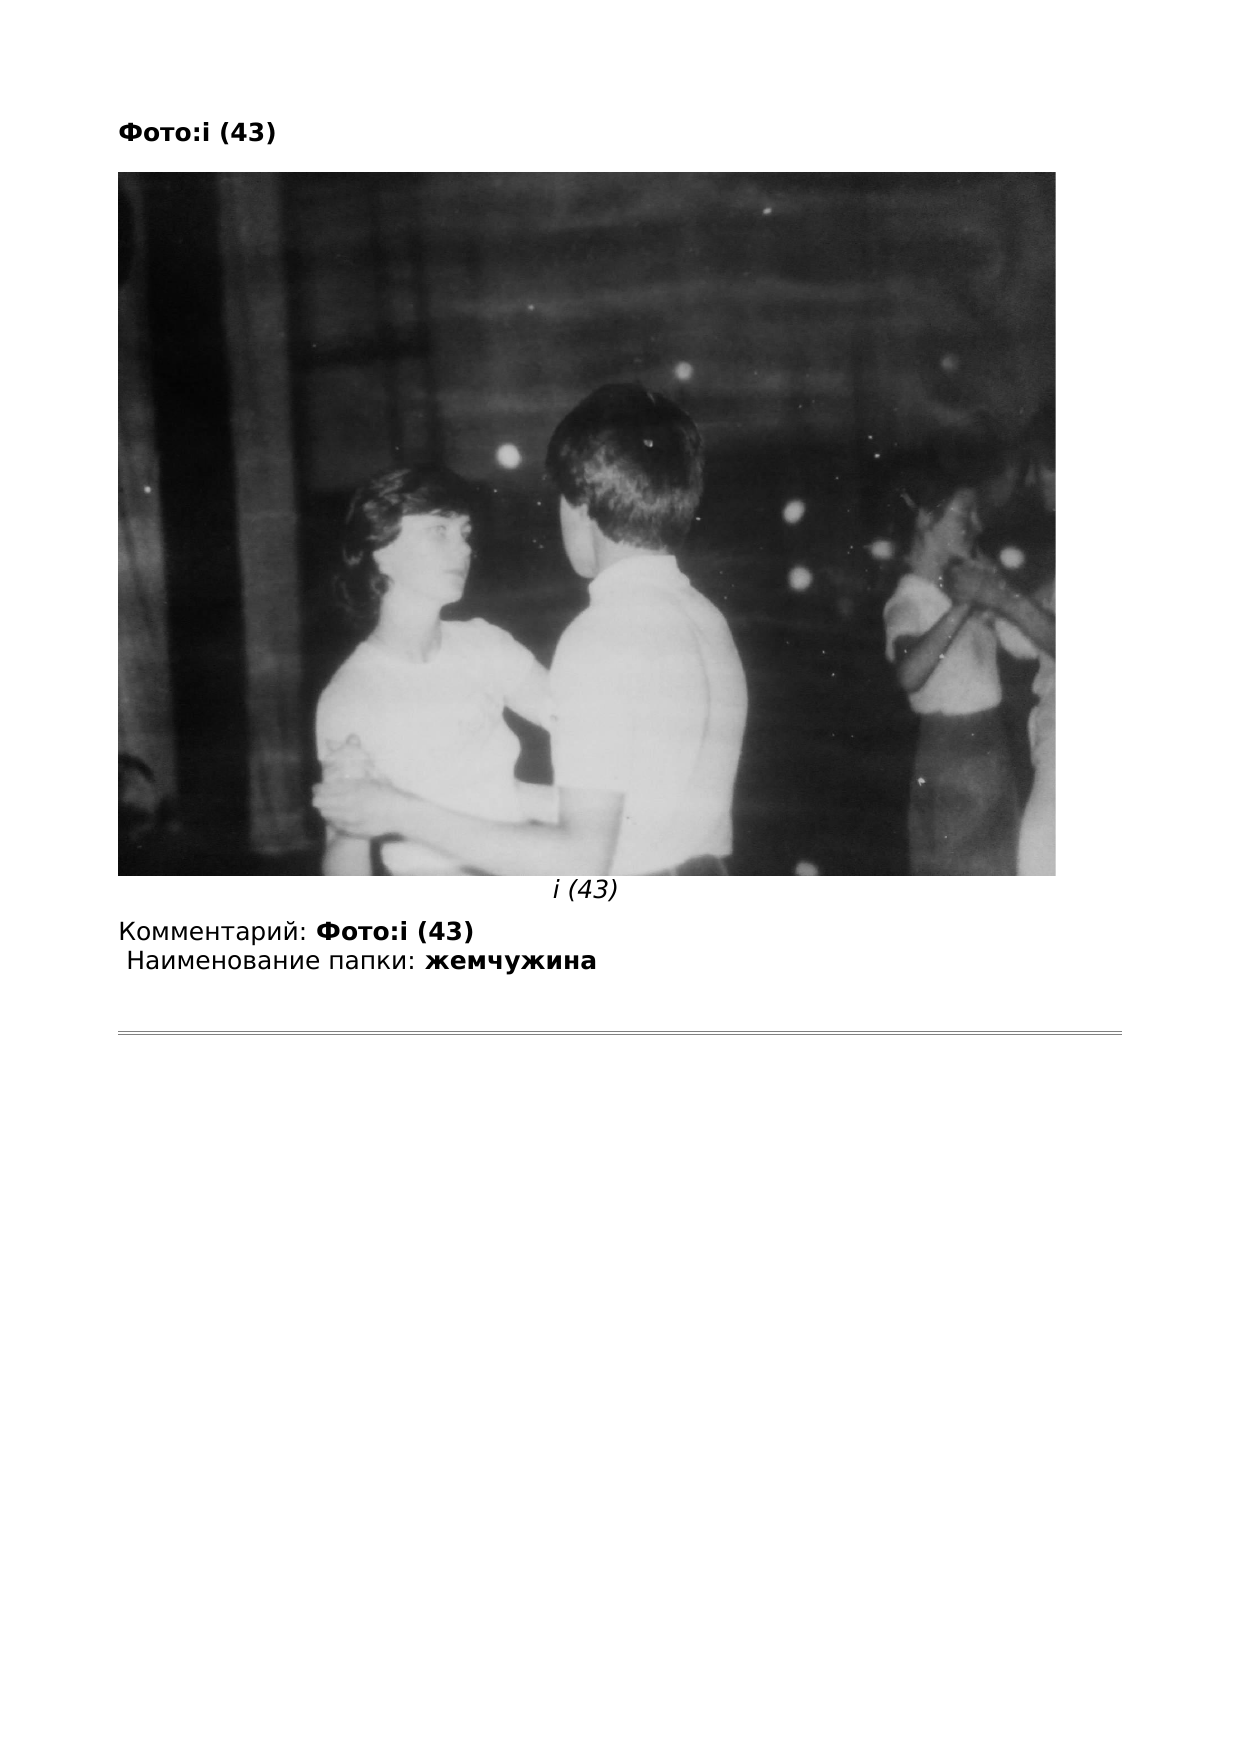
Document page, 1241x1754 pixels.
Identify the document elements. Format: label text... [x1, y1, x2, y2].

text i (43) [118, 876, 1056, 904]
picture [118, 172, 1056, 876]
text Комментарий: Фото:i (43) Наименование папки: жемчужина [118, 917, 1122, 1004]
subtitle Фото:i (43) [118, 118, 1122, 147]
